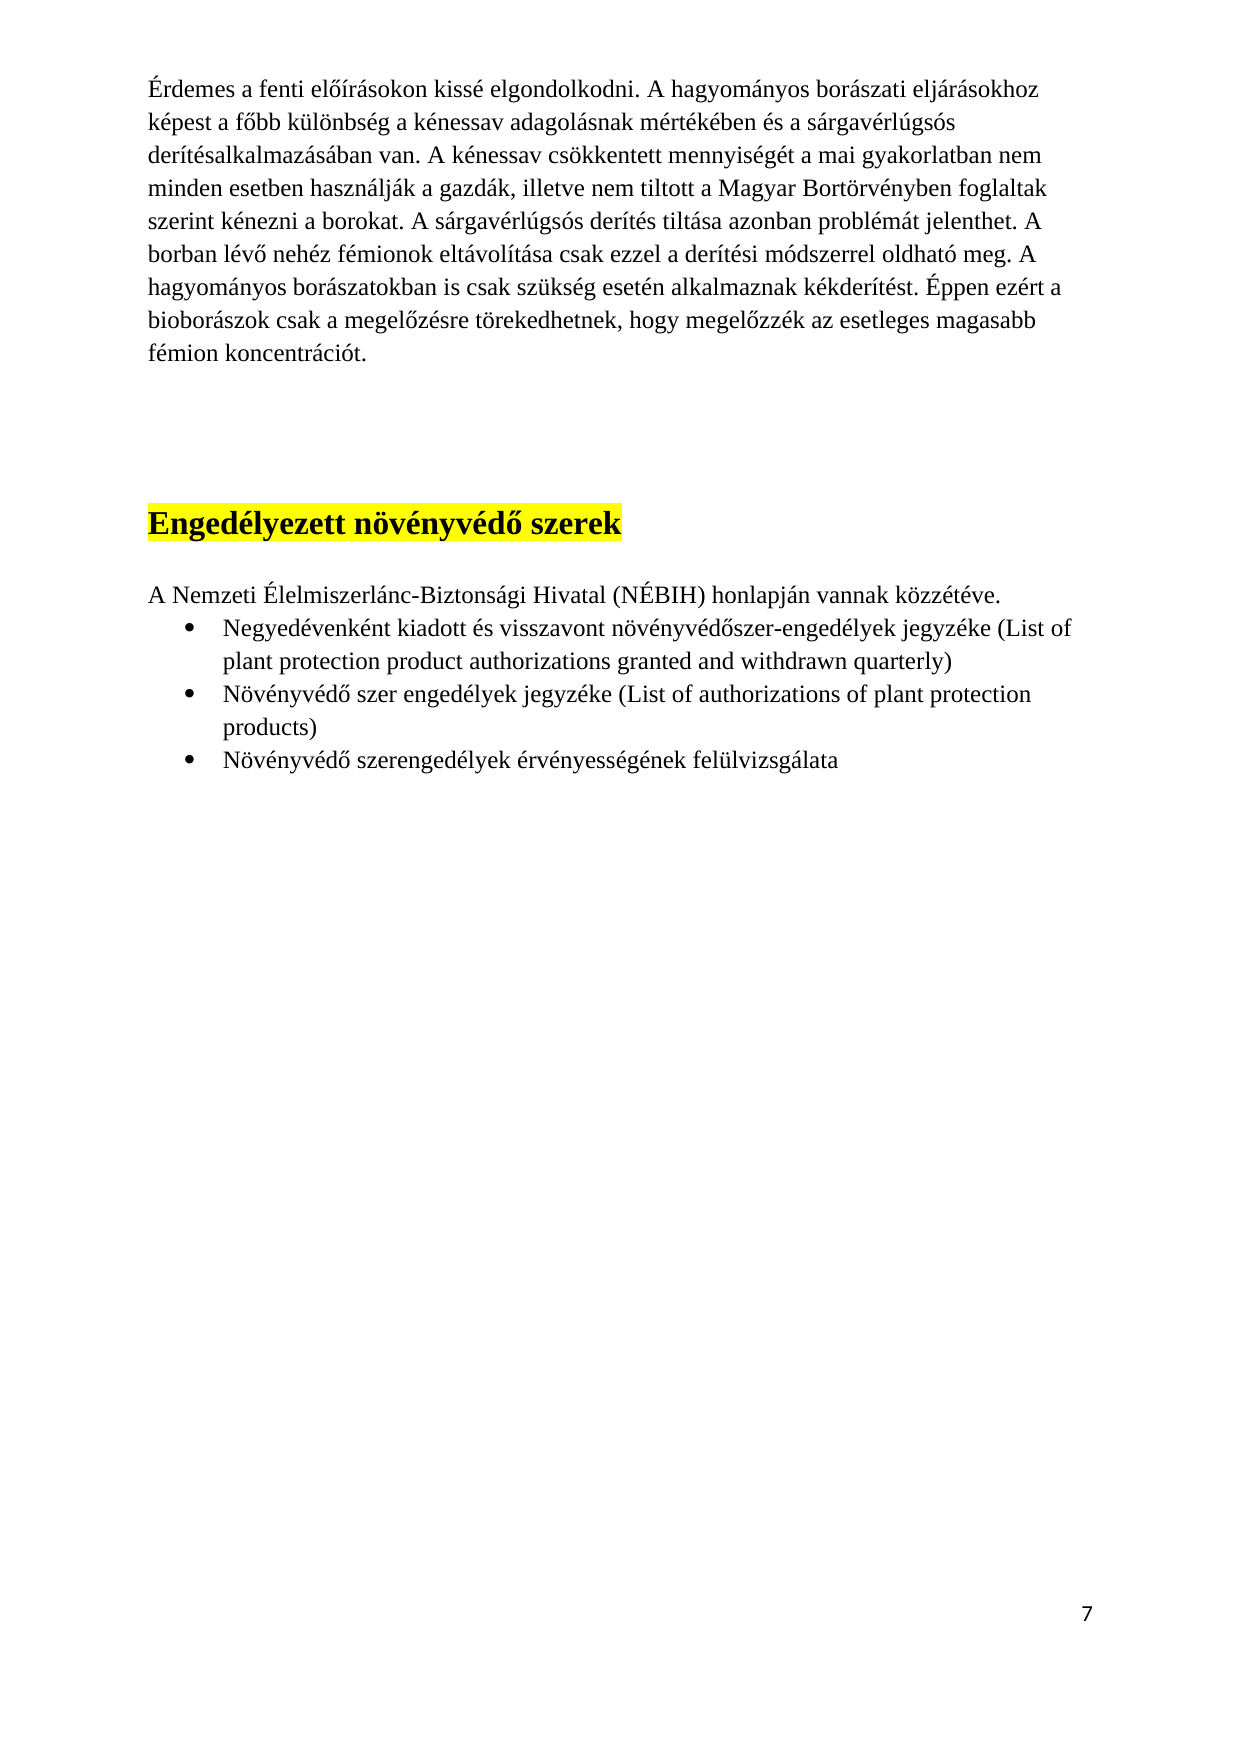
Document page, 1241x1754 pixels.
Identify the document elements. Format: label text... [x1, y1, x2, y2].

text Érdemes a fenti előírásokon kissé elgondolkodni. A hagyományos borászati eljárásokhoz képest a főbb különbség a kénessav adagolásnak mértékében és a sárgavérlúgsós derítésalkalmazásában van. A kénessav csökkentett mennyiségét a mai gyakorlatban nem minden esetben használják a gazdák, illetve nem tiltott a Magyar Bortörvényben foglaltak szerint kénezni a borokat. A sárgavérlúgsós derítés tiltása azonban problémát jelenthet. A borban lévő nehéz fémionok eltávolítása csak ezzel a derítési módszerrel oldható meg. A hagyományos borászatokban is csak szükség esetén alkalmaznak kékderítést. Éppen ezért a bioborászok csak a megelőzésre törekedhetnek, hogy megelőzzék az esetleges magasabb fémion koncentrációt. [148, 74, 1093, 367]
list Növényvédő szer engedélyek jegyzéke (List of authorizations of plant protection products) [185, 679, 1093, 741]
text Engedélyezett növényvédő szerek [148, 503, 1093, 541]
text A Nemzeti Élelmiszerlánc-Biztonsági Hivatal (NÉBIH) honlapján vannak közzétéve. [148, 580, 1093, 609]
list Növényvédő szerengedélyek érvényességének felülvizsgálata [185, 745, 1093, 774]
list Negyedévenként kiadott és visszavont növényvédőszer-engedélyek jegyzéke (List of plant protection product authorizations granted and withdrawn quarterly) [185, 613, 1093, 675]
